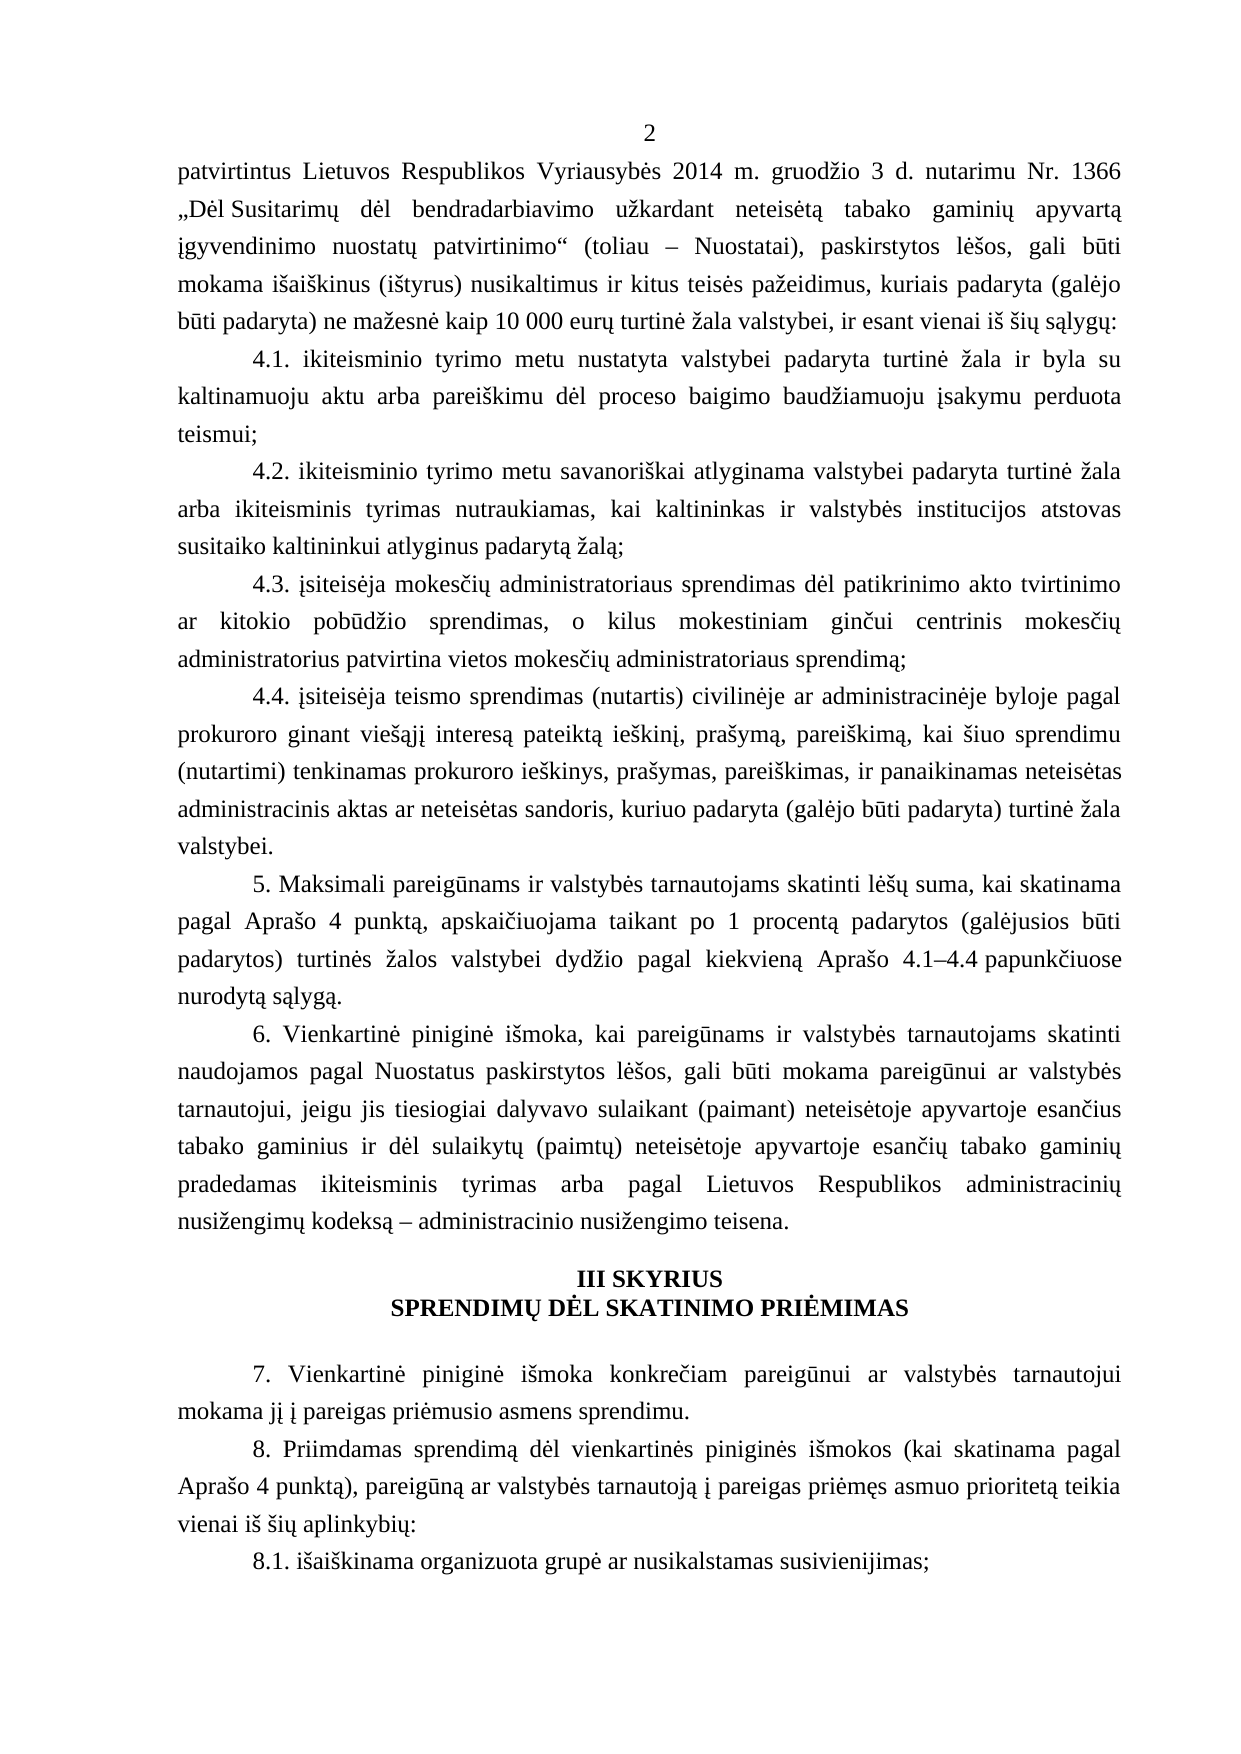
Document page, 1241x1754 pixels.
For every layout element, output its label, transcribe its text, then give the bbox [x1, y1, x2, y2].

text 4.1. ikiteisminio tyrimo metu nustatyta valstybei padaryta turtinė žala ir byla su kaltinamuoju aktu arba pareiškimu dėl proceso baigimo baudžiamuoju įsakymu perduota teismui; [177, 335, 1122, 448]
text III SKYRIUS [177, 1264, 1122, 1293]
text 4.2. ikiteisminio tyrimo metu savanoriškai atlyginama valstybei padaryta turtinė žala arba ikiteisminis tyrimas nutraukiamas, kai kaltininkas ir valstybės institucijos atstovas susitaiko kaltininkui atlyginus padarytą žalą; [177, 448, 1122, 560]
text 7. Vienkartinė piniginė išmoka konkrečiam pareigūnui ar valstybės tarnautojui mokama jį į pareigas priėmusio asmens sprendimu. [177, 1350, 1122, 1425]
text SPRENDIMŲ DĖL SKATINIMO PRIĖMIMAS [177, 1293, 1122, 1321]
text patvirtintus Lietuvos Respublikos Vyriausybės 2014 m. gruodžio 3 d. nutarimu Nr. 1366 „Dėl Susitarimų dėl bendradarbiavimo užkardant neteisėtą tabako gaminių apyvartą įgyvendinimo nuostatų patvirtinimo“ (toliau – Nuostatai), paskirstytos lėšos, gali būti mokama išaiškinus (ištyrus) nusikaltimus ir kitus teisės pažeidimus, kuriais padaryta (galėjo būti padaryta) ne mažesnė kaip 10 000 eurų turtinė žala valstybei, ir esant vienai iš šių sąlygų: [177, 148, 1122, 335]
text 4.3. įsiteisėja mokesčių administratoriaus sprendimas dėl patikrinimo akto tvirtinimo ar kitokio pobūdžio sprendimas, o kilus mokestiniam ginčui centrinis mokesčių administratorius patvirtina vietos mokesčių administratoriaus sprendimą; [177, 560, 1122, 673]
text 8.1. išaiškinama organizuota grupė ar nusikalstamas susivienijimas; [177, 1538, 1122, 1575]
text 8. Priimdamas sprendimą dėl vienkartinės piniginės išmokos (kai skatinama pagal Aprašo 4 punktą), pareigūną ar valstybės tarnautoją į pareigas priėmęs asmuo prioritetą teikia vienai iš šių aplinkybių: [177, 1425, 1122, 1538]
text 4.4. įsiteisėja teismo sprendimas (nutartis) civilinėje ar administracinėje byloje pagal prokuroro ginant viešąjį interesą pateiktą ieškinį, prašymą, pareiškimą, kai šiuo sprendimu (nutartimi) tenkinamas prokuroro ieškinys, prašymas, pareiškimas, ir panaikinamas neteisėtas administracinis aktas ar neteisėtas sandoris, kuriuo padaryta (galėjo būti padaryta) turtinė žala valstybei. [177, 673, 1122, 860]
text 5. Maksimali pareigūnams ir valstybės tarnautojams skatinti lėšų suma, kai skatinama pagal Aprašo 4 punktą, apskaičiuojama taikant po 1 procentą padarytos (galėjusios būti padarytos) turtinės žalos valstybei dydžio pagal kiekvieną Aprašo 4.1–4.4 papunkčiuose nurodytą sąlygą. [177, 860, 1122, 1010]
text 6. Vienkartinė piniginė išmoka, kai pareigūnams ir valstybės tarnautojams skatinti naudojamos pagal Nuostatus paskirstytos lėšos, gali būti mokama pareigūnui ar valstybės tarnautojui, jeigu jis tiesiogiai dalyvavo sulaikant (paimant) neteisėtoje apyvartoje esančius tabako gaminius ir dėl sulaikytų (paimtų) neteisėtoje apyvartoje esančių tabako gaminių pradedamas ikiteisminis tyrimas arba pagal Lietuvos Respublikos administracinių nusižengimų kodeksą – administracinio nusižengimo teisena. [177, 1010, 1122, 1235]
